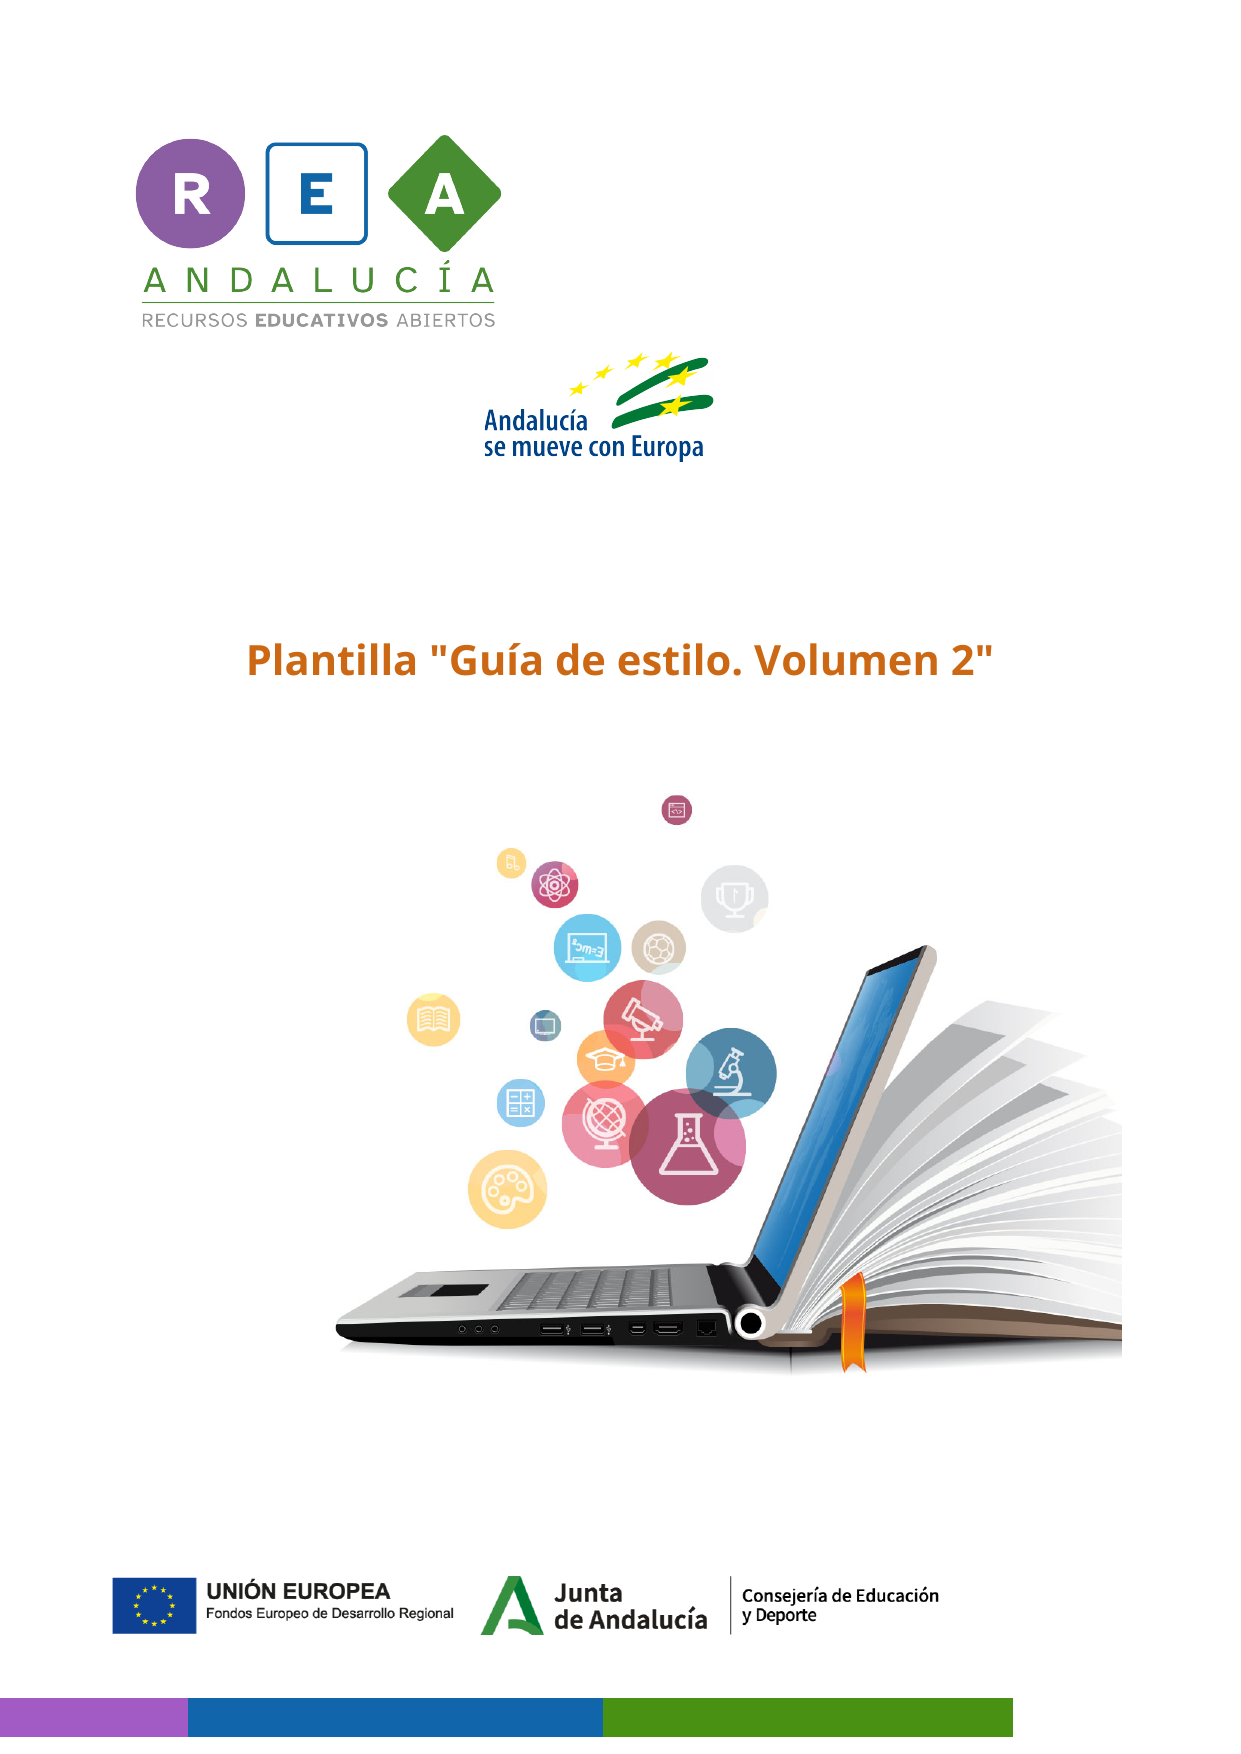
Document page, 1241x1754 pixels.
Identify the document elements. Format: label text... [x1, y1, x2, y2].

picture [118, 118, 715, 462]
title Plantilla "Guía de estilo. Volumen 2" [118, 631, 1122, 687]
picture [290, 762, 1122, 1404]
picture [0, 1490, 1013, 1737]
